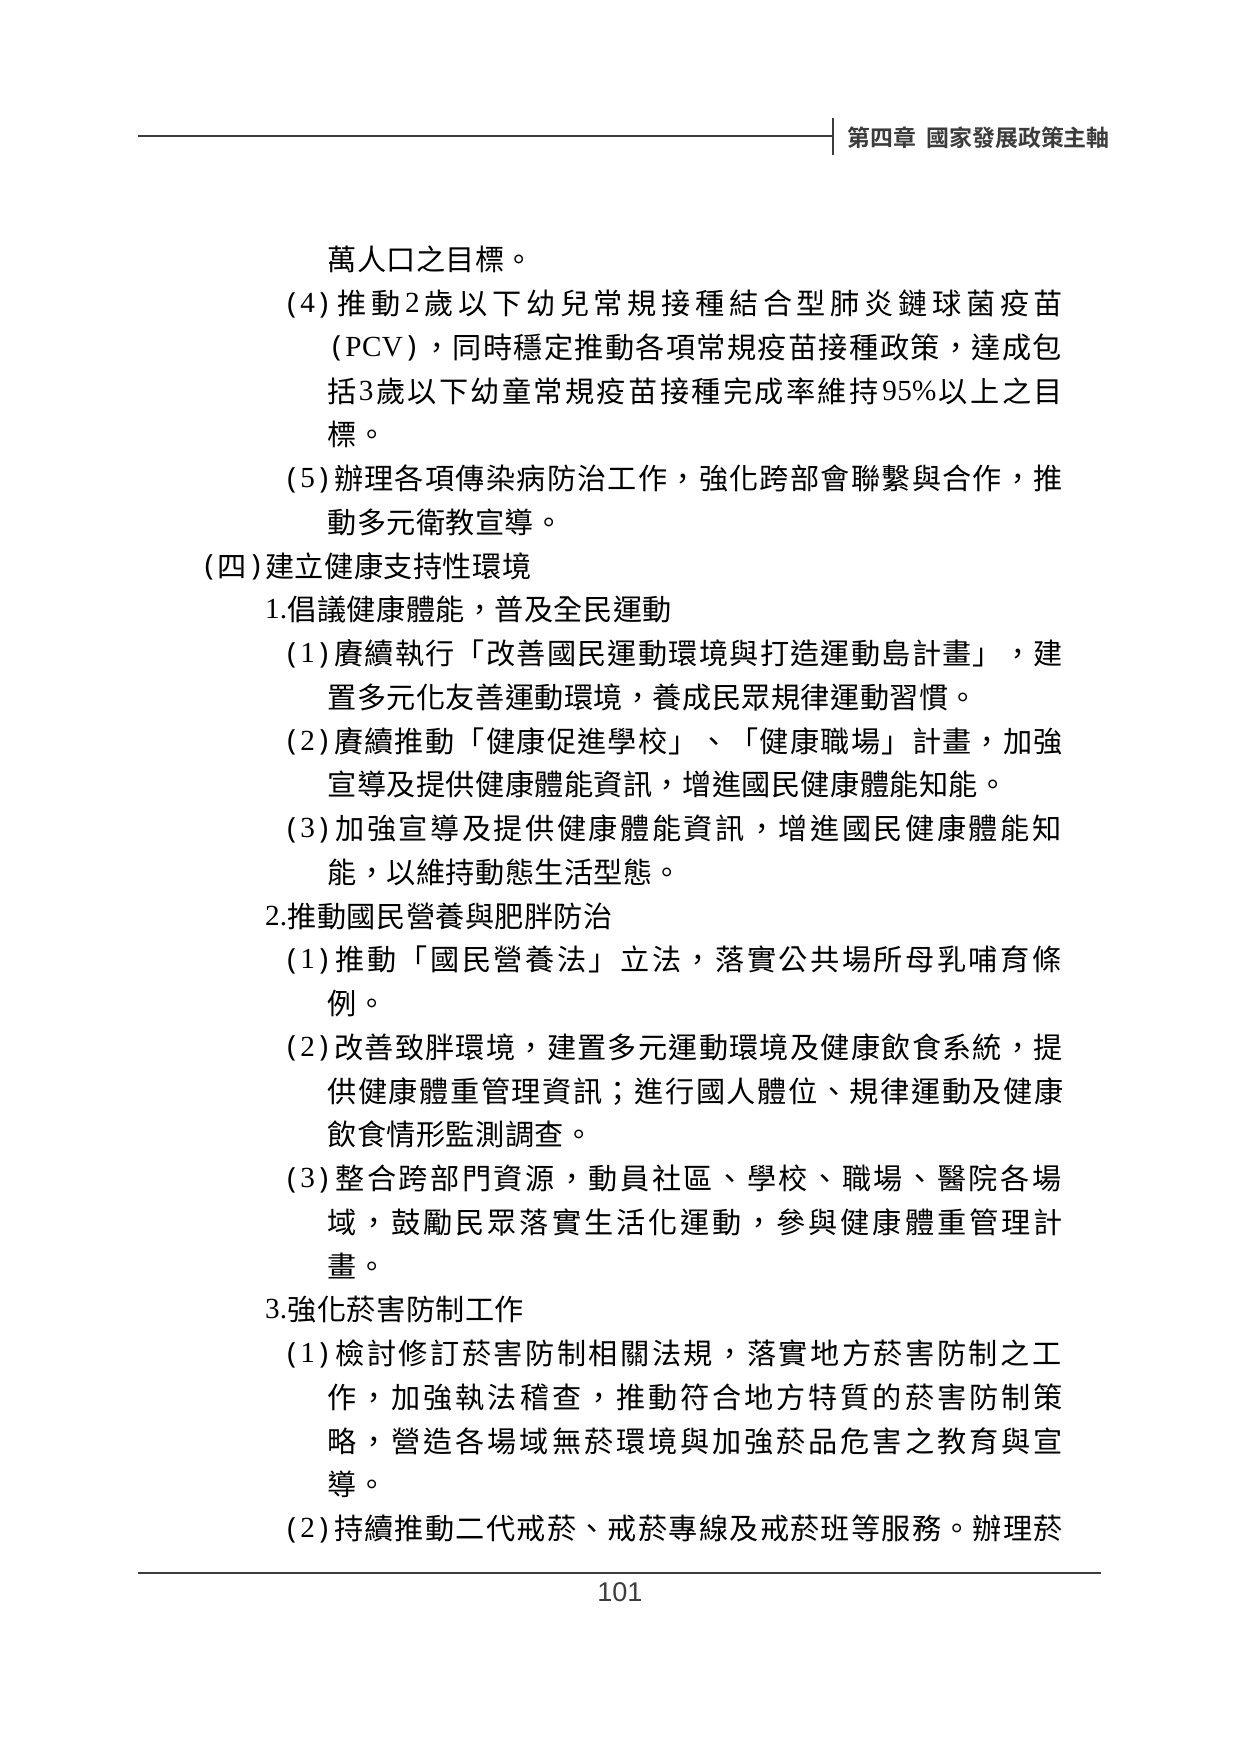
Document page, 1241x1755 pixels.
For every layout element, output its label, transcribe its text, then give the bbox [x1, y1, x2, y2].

text 2.推動國民營養與肥胖防治 [265, 892, 1063, 936]
text (3)加強宣導及提供健康體能資訊，增進國民健康體能知能，以維持動態生活型態。 [282, 805, 1063, 892]
text (4)推動2歲以下幼兒常規接種結合型肺炎鏈球菌疫苗(PCV)，同時穩定推動各項常規疫苗接種政策，達成包括3歲以下幼童常規疫苗接種完成率維持95%以上之目標。 [282, 280, 1063, 455]
text 3.強化菸害防制工作 [265, 1286, 1063, 1330]
text (2)改善致胖環境，建置多元運動環境及健康飲食系統，提供健康體重管理資訊；進行國人體位、規律運動及健康飲食情形監測調查。 [282, 1024, 1063, 1155]
text (5)辦理各項傳染病防治工作，強化跨部會聯繫與合作，推動多元衛教宣導。 [282, 455, 1063, 542]
text (2)賡續推動「健康促進學校」、「健康職場」計畫，加強宣導及提供健康體能資訊，增進國民健康體能知能。 [282, 717, 1063, 805]
text (1)推動「國民營養法」立法，落實公共場所母乳哺育條例。 [282, 936, 1063, 1024]
text (四)建立健康支持性環境 [200, 542, 1063, 586]
text (1)檢討修訂菸害防制相關法規，落實地方菸害防制之工作，加強執法稽查，推動符合地方特質的菸害防制策略，營造各場域無菸環境與加強菸品危害之教育與宣導。 [282, 1330, 1063, 1505]
text (1)賡續執行「改善國民運動環境與打造運動島計畫」，建置多元化友善運動環境，養成民眾規律運動習慣。 [282, 630, 1063, 717]
text (3)整合跨部門資源，動員社區、學校、職場、醫院各場域，鼓勵民眾落實生活化運動，參與健康體重管理計畫。 [282, 1155, 1063, 1286]
text 萬人口之目標。 [282, 236, 1063, 280]
text 1.倡議健康體能，普及全民運動 [265, 586, 1063, 630]
text (2)持續推動二代戒菸、戒菸專線及戒菸班等服務。辦理菸 [282, 1505, 1063, 1549]
